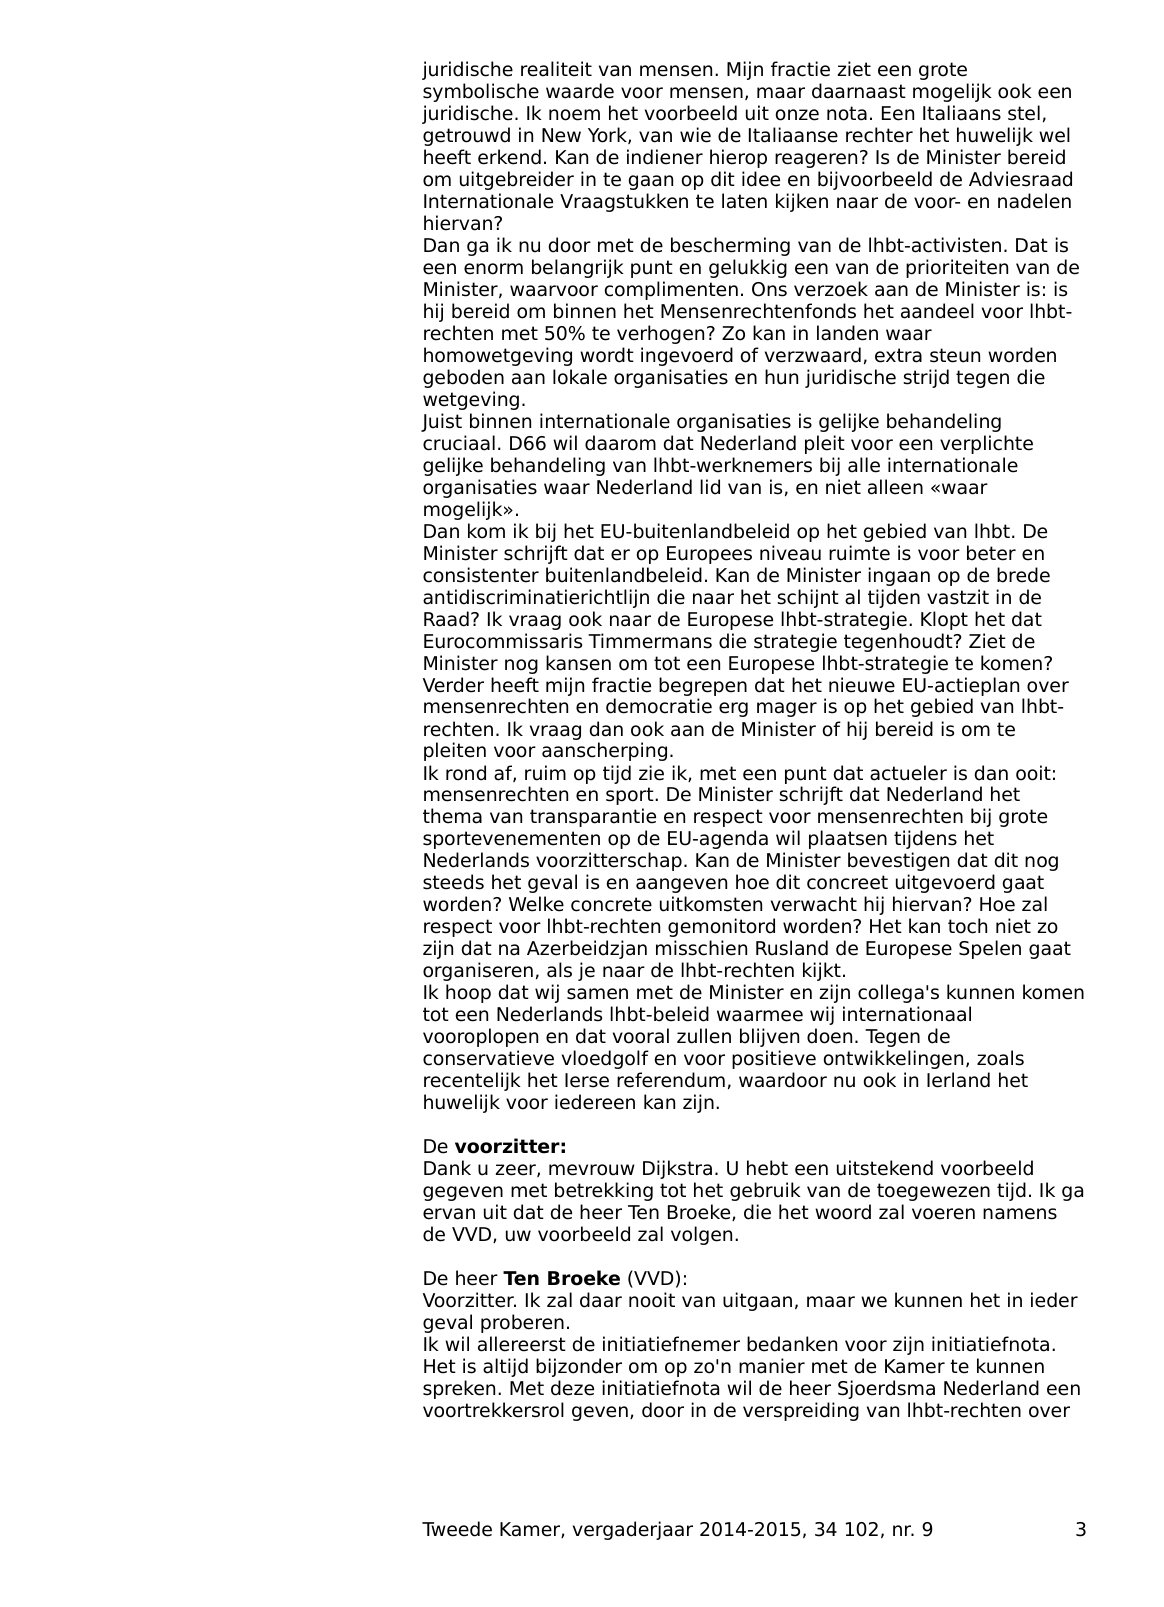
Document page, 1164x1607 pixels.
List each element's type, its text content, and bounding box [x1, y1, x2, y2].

text Voorzitter. Ik zal daar nooit van uitgaan, maar we kunnen het in ieder geval proberen. [422, 1290, 1087, 1334]
text Dan kom ik bij het EU-buitenlandbeleid op het gebied van lhbt. De Minister schrijft dat er op Europees niveau ruimte is voor beter en consistenter buitenlandbeleid. Kan de Minister ingaan op de brede antidiscriminatierichtlijn die naar het schijnt al tijden vastzit in de Raad? Ik vraag ook naar de Europese lhbt-strategie. Klopt het dat Eurocommissaris Timmermans die strategie tegenhoudt? Ziet de Minister nog kansen om tot een Europese lhbt-strategie te komen? [422, 521, 1087, 674]
text Dank u zeer, mevrouw Dijkstra. U hebt een uitstekend voorbeeld gegeven met betrekking tot het gebruik van de toegewezen tijd. Ik ga ervan uit dat de heer Ten Broeke, die het woord zal voeren namens de VVD, uw voorbeeld zal volgen. [422, 1158, 1087, 1246]
text Ik wil allereerst de initiatiefnemer bedanken voor zijn initiatiefnota. Het is altijd bijzonder om op zo'n manier met de Kamer te kunnen spreken. Met deze initiatiefnota wil de heer Sjoerdsma Nederland een voortrekkersrol geven, door in de verspreiding van lhbt-rechten over [422, 1334, 1087, 1422]
text Ik hoop dat wij samen met de Minister en zijn collega's kunnen komen tot een Nederlands lhbt-beleid waarmee wij internationaal vooroplopen en dat vooral zullen blijven doen. Tegen de conservatieve vloedgolf en voor positieve ontwikkelingen, zoals recentelijk het Ierse referendum, waardoor nu ook in Ierland het huwelijk voor iedereen kan zijn. [422, 982, 1087, 1114]
text De voorzitter: [422, 1136, 1087, 1158]
text Verder heeft mijn fractie begrepen dat het nieuwe EU-actieplan over mensenrechten en democratie erg mager is op het gebied van lhbt-rechten. Ik vraag dan ook aan de Minister of hij bereid is om te pleiten voor aanscherping. [422, 674, 1087, 762]
text Juist binnen internationale organisaties is gelijke behandeling cruciaal. D66 wil daarom dat Nederland pleit voor een verplichte gelijke behandeling van lhbt-werknemers bij alle internationale organisaties waar Nederland lid van is, en niet alleen «waar mogelijk». [422, 411, 1087, 521]
text Ik rond af, ruim op tijd zie ik, met een punt dat actueler is dan ooit: mensenrechten en sport. De Minister schrijft dat Nederland het thema van transparantie en respect voor mensenrechten bij grote sportevenementen op de EU-agenda wil plaatsen tijdens het Nederlands voorzitterschap. Kan de Minister bevestigen dat dit nog steeds het geval is en aangeven hoe dit concreet uitgevoerd gaat worden? Welke concrete uitkomsten verwacht hij hiervan? Hoe zal respect voor lhbt-rechten gemonitord worden? Het kan toch niet zo zijn dat na Azerbeidzjan misschien Rusland de Europese Spelen gaat organiseren, als je naar de lhbt-rechten kijkt. [422, 762, 1087, 982]
text juridische realiteit van mensen. Mijn fractie ziet een grote symbolische waarde voor mensen, maar daarnaast mogelijk ook een juridische. Ik noem het voorbeeld uit onze nota. Een Italiaans stel, getrouwd in New York, van wie de Italiaanse rechter het huwelijk wel heeft erkend. Kan de indiener hierop reageren? Is de Minister bereid om uitgebreider in te gaan op dit idee en bijvoorbeeld de Adviesraad Internationale Vraagstukken te laten kijken naar de voor- en nadelen hiervan? [422, 59, 1087, 235]
text De heer Ten Broeke (VVD): [422, 1268, 1087, 1290]
text Dan ga ik nu door met de bescherming van de lhbt-activisten. Dat is een enorm belangrijk punt en gelukkig een van de prioriteiten van de Minister, waarvoor complimenten. Ons verzoek aan de Minister is: is hij bereid om binnen het Mensenrechtenfonds het aandeel voor lhbt-rechten met 50% te verhogen? Zo kan in landen waar homowetgeving wordt ingevoerd of verzwaard, extra steun worden geboden aan lokale organisaties en hun juridische strijd tegen die wetgeving. [422, 235, 1087, 411]
